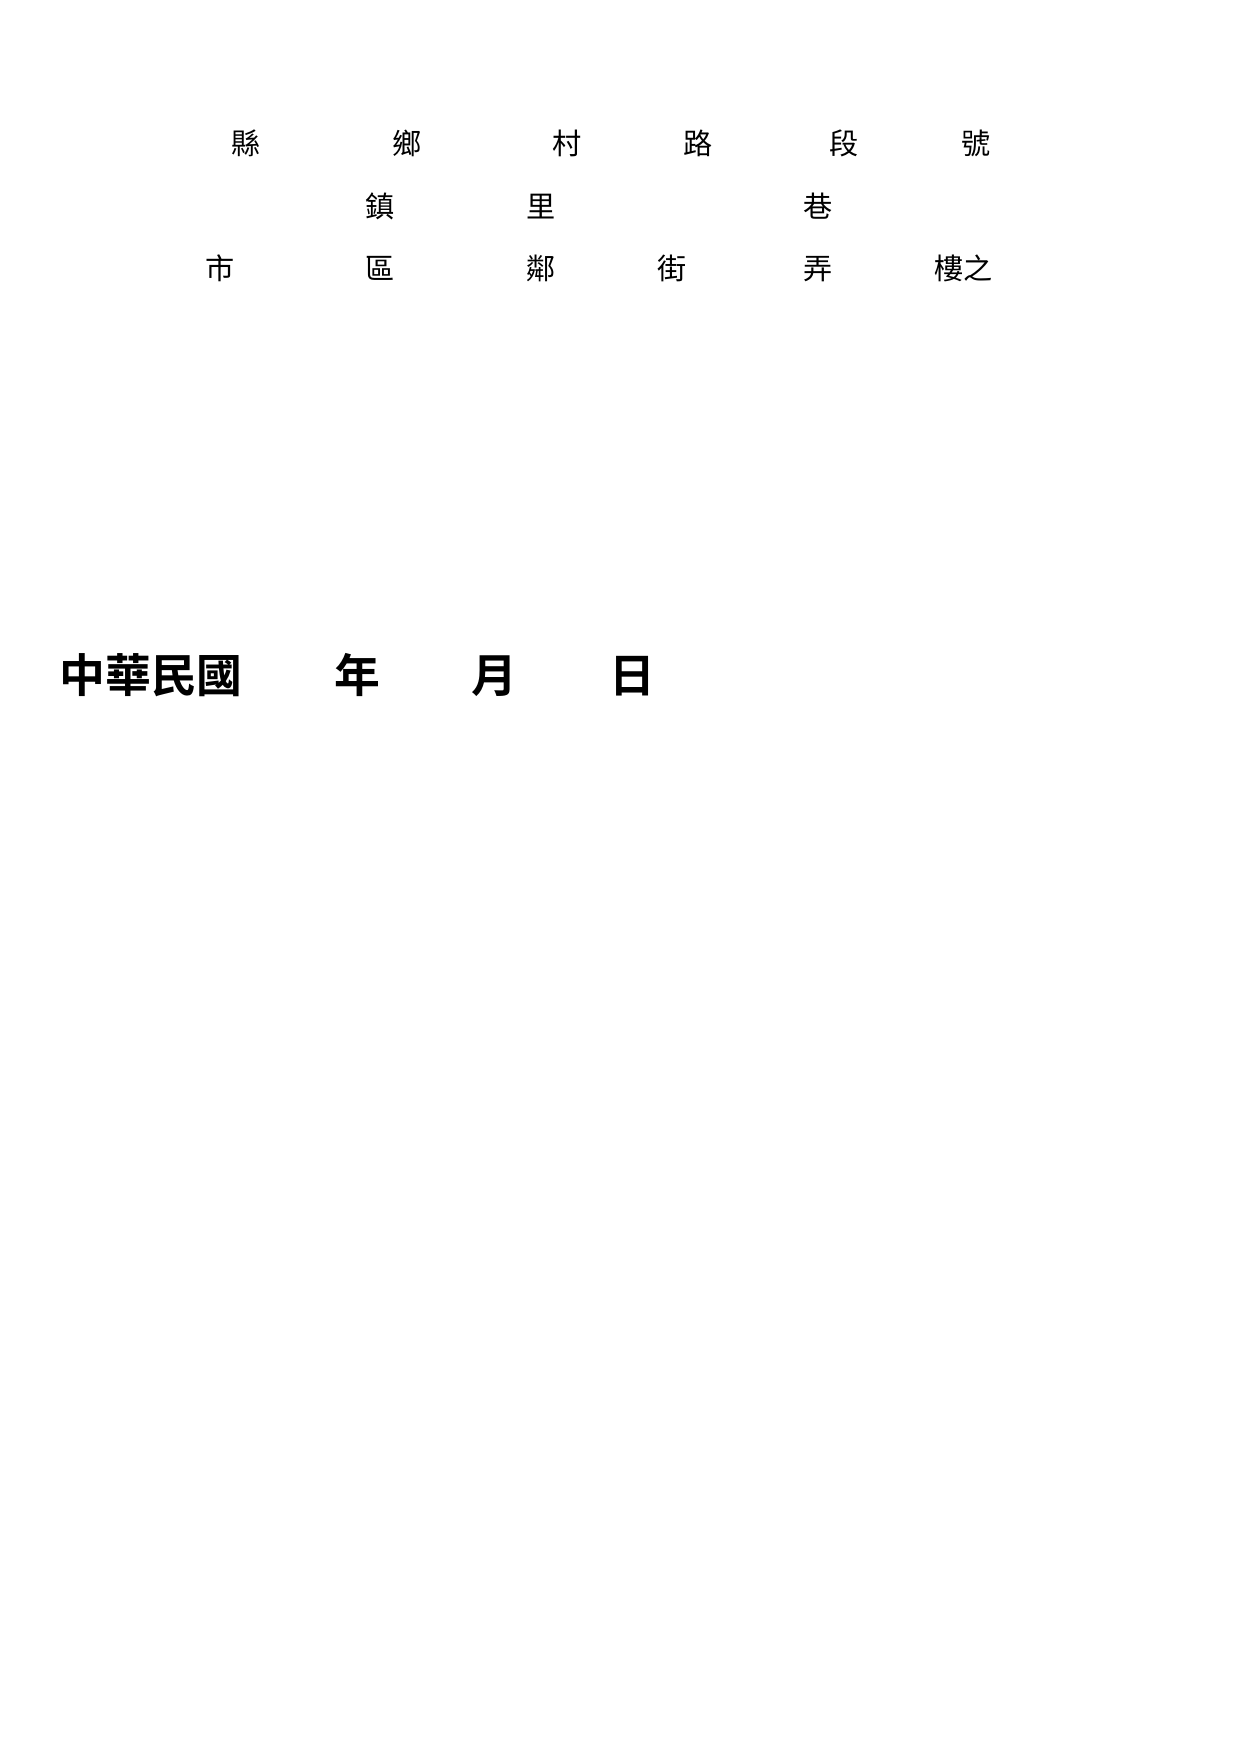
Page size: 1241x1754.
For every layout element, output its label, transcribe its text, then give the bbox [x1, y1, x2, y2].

text 鎮 里 巷 [59, 163, 1181, 225]
text 中華民國 年 月 日 [59, 600, 1181, 725]
text 縣 鄉 村 路 段 號 [59, 100, 1181, 163]
text 市 區 鄰 街 弄 樓之 [59, 225, 1181, 288]
